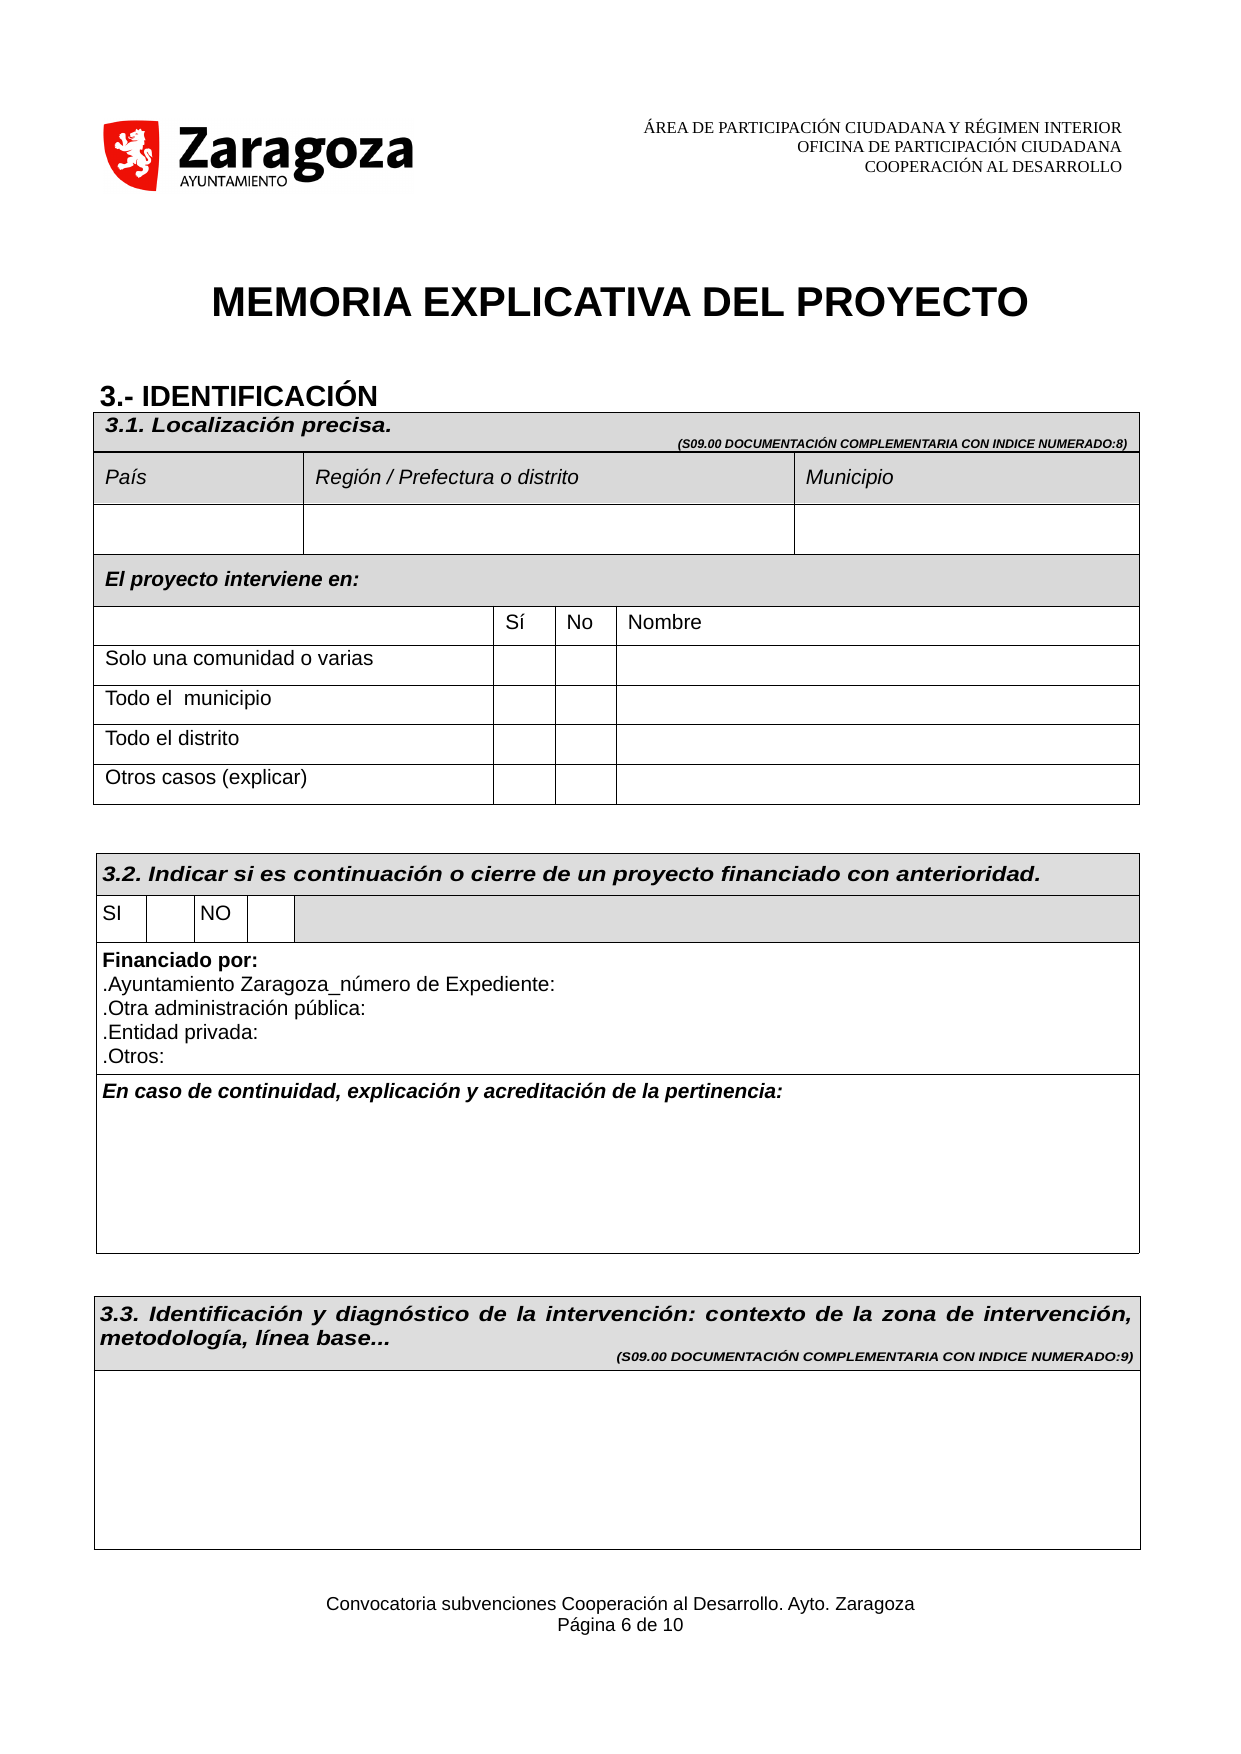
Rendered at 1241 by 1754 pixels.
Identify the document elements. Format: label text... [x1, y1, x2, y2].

table_cell 3.2. Indicar si es continuación o cierre de un proyecto financiado con anterioridad. [97, 854, 1139, 895]
table_cell [617, 725, 1139, 764]
table_header 3.1. Localización precisa. (S09.00 DOCUMENTACIÓN COMPLEMENTARIA CON INDICE NUMERADO:8) [94, 413, 1139, 451]
table_cell Todo el distrito [94, 725, 493, 764]
text MEMORIA EXPLICATIVA DEL PROYECTO [118, 277, 1122, 325]
table_header [96, 810, 1139, 853]
table_cell El proyecto interviene en: [94, 555, 1139, 606]
table_cell Solo una comunidad o varias [94, 646, 493, 685]
table_cell [147, 896, 194, 942]
table_cell [556, 686, 616, 724]
table_cell [494, 765, 555, 803]
table_header 3.3. Identificación y diagnóstico de la intervención: contexto de la zona de intervención, metodología, línea base... (S09.00 DOCUMENTACIÓN COMPLEMENTARIA CON INDICE NUMERADO:9) [95, 1297, 1140, 1370]
table_cell [494, 646, 555, 685]
table_cell En caso de continuidad, explicación y acreditación de la pertinencia: [97, 1075, 1139, 1253]
table_cell [94, 607, 493, 645]
table_cell NO [195, 896, 247, 942]
table_cell [94, 505, 303, 553]
table_cell [556, 765, 616, 803]
table_cell Sí [494, 607, 555, 645]
table_cell [556, 646, 616, 685]
table_header [94, 805, 1139, 810]
table_cell [494, 725, 555, 764]
table_cell [617, 686, 1139, 724]
table_cell [795, 505, 1139, 553]
table_cell [617, 765, 1139, 803]
table_cell [248, 896, 294, 942]
table_cell [617, 646, 1139, 685]
table_cell Todo el municipio [94, 686, 493, 724]
table_cell [95, 1371, 1140, 1549]
table_cell [494, 686, 555, 724]
table_cell No [556, 607, 616, 645]
table_cell Financiado por: .Ayuntamiento Zaragoza_número de Expediente: .Otra administración pública: .Entidad privada: .Otros: [97, 943, 1139, 1073]
table_cell Municipio [795, 453, 1139, 503]
table_header 3.- IDENTIFICACIÓN [94, 373, 1139, 412]
picture [102, 118, 414, 194]
table_cell País [94, 453, 303, 503]
table_cell Nombre [617, 607, 1139, 645]
table_cell [295, 896, 1139, 942]
table_cell Región / Prefectura o distrito [304, 453, 794, 503]
table_cell [304, 505, 794, 553]
table_cell SI [97, 896, 146, 942]
table_cell [556, 725, 616, 764]
table_cell Otros casos (explicar) [94, 765, 493, 803]
